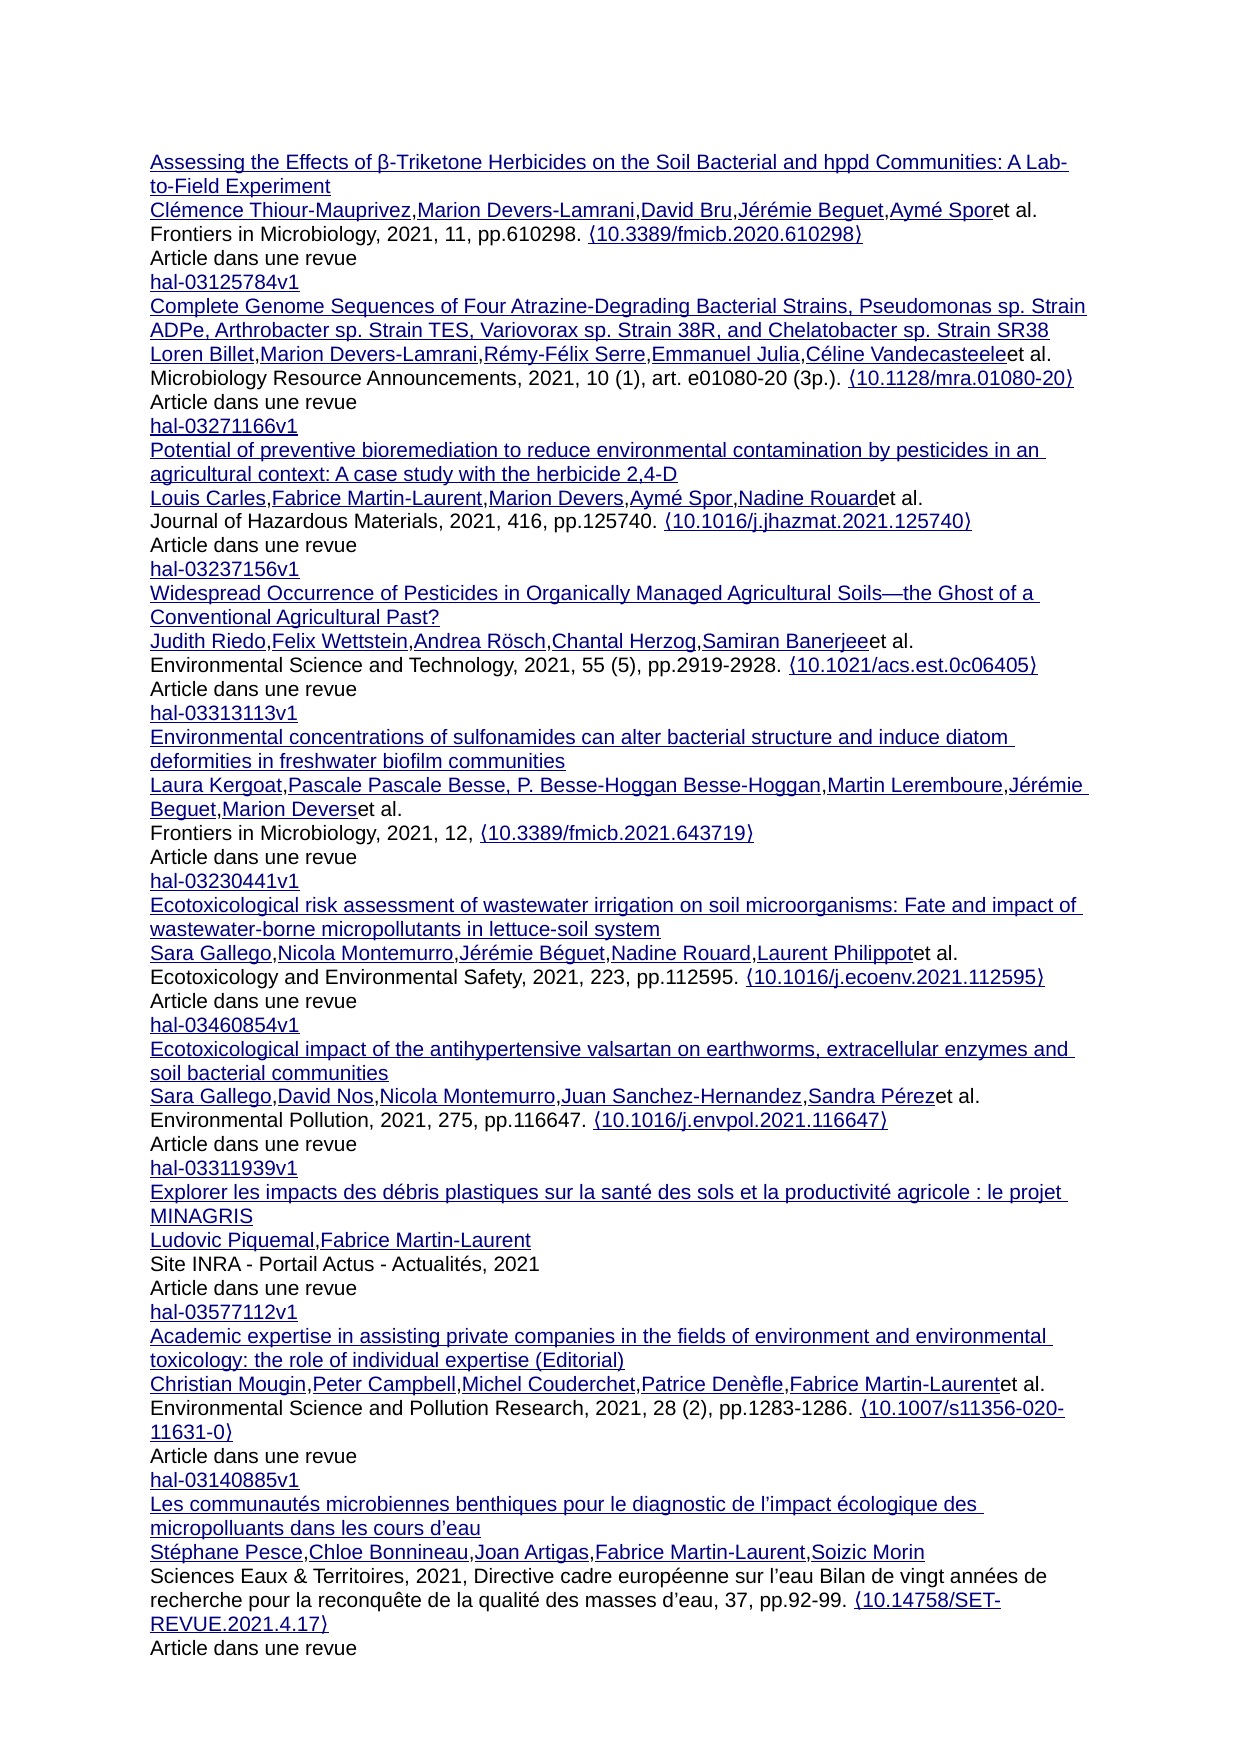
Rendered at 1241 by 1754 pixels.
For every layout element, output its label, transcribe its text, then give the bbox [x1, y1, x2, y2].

table_cell Assessing the Effects of β-Triketone Herbicides on the Soil Bacterial and hppd Communities: A Lab-to-Field Experiment Clémence Thiour-Mauprivez,Marion Devers-Lamrani,David Bru,Jérémie Beguet,Aymé Sporet al. Frontiers in Microbiology, 2021, 11, pp.610298. ⟨10.3389/fmicb.2020.610298⟩ Article dans une revue hal-03125784v1 [150, 150, 1090, 294]
table_cell Ecotoxicological impact of the antihypertensive valsartan on earthworms, extracellular enzymes and soil bacterial communities Sara Gallego,David Nos,Nicola Montemurro,Juan Sanchez-Hernandez,Sandra Pérezet al. Environmental Pollution, 2021, 275, pp.116647. ⟨10.1016/j.envpol.2021.116647⟩ Article dans une revue hal-03311939v1 [150, 1036, 1090, 1180]
table_cell Complete Genome Sequences of Four Atrazine-Degrading Bacterial Strains, Pseudomonas sp. Strain ADPe, Arthrobacter sp. Strain TES, Variovorax sp. Strain 38R, and Chelatobacter sp. Strain SR38 Loren Billet,Marion Devers-Lamrani,Rémy-Félix Serre,Emmanuel Julia,Céline Vandecasteeleet al. Microbiology Resource Announcements, 2021, 10 (1), art. e01080-20 (3p.). ⟨10.1128/mra.01080-20⟩ Article dans une revue hal-03271166v1 [150, 294, 1090, 437]
table_cell Ecotoxicological risk assessment of wastewater irrigation on soil microorganisms: Fate and impact of wastewater-borne micropollutants in lettuce-soil system Sara Gallego,Nicola Montemurro,Jérémie Béguet,Nadine Rouard,Laurent Philippotet al. Ecotoxicology and Environmental Safety, 2021, 223, pp.112595. ⟨10.1016/j.ecoenv.2021.112595⟩ Article dans une revue hal-03460854v1 [150, 893, 1090, 1036]
table_cell Academic expertise in assisting private companies in the fields of environment and environmental toxicology: the role of individual expertise (Editorial) Christian Mougin,Peter Campbell,Michel Couderchet,Patrice Denèfle,Fabrice Martin-Laurentet al. Environmental Science and Pollution Research, 2021, 28 (2), pp.1283-1286. ⟨10.1007/s11356-020-11631-0⟩ Article dans une revue hal-03140885v1 [150, 1324, 1090, 1492]
table_cell Widespread Occurrence of Pesticides in Organically Managed Agricultural Soils—the Ghost of a Conventional Agricultural Past? Judith Riedo,Felix Wettstein,Andrea Rösch,Chantal Herzog,Samiran Banerjeeet al. Environmental Science and Technology, 2021, 55 (5), pp.2919-2928. ⟨10.1021/acs.est.0c06405⟩ Article dans une revue hal-03313113v1 [150, 581, 1090, 725]
table_cell Potential of preventive bioremediation to reduce environmental contamination by pesticides in an agricultural context: A case study with the herbicide 2,4-D Louis Carles,Fabrice Martin-Laurent,Marion Devers,Aymé Spor,Nadine Rouardet al. Journal of Hazardous Materials, 2021, 416, pp.125740. ⟨10.1016/j.jhazmat.2021.125740⟩ Article dans une revue hal-03237156v1 [150, 438, 1090, 581]
table_cell Explorer les impacts des débris plastiques sur la santé des sols et la productivité agricole : le projet MINAGRIS Ludovic Piquemal,Fabrice Martin-Laurent Site INRA - Portail Actus - Actualités, 2021 Article dans une revue hal-03577112v1 [150, 1180, 1090, 1324]
table_cell Les communautés microbiennes benthiques pour le diagnostic de l’impact écologique des micropolluants dans les cours d’eau Stéphane Pesce,Chloe Bonnineau,Joan Artigas,Fabrice Martin-Laurent,Soizic Morin Sciences Eaux & Territoires, 2021, Directive cadre européenne sur l’eau Bilan de vingt années de recherche pour la reconquête de la qualité des masses d’eau, 37, pp.92-99. ⟨10.14758/SET-REVUE.2021.4.17⟩ Article dans une revue [150, 1492, 1090, 1659]
table_cell Environmental concentrations of sulfonamides can alter bacterial structure and induce diatom deformities in freshwater biofilm communities Laura Kergoat,Pascale Pascale Besse, P. Besse-Hoggan Besse-Hoggan,Martin Leremboure,Jérémie Beguet,Marion Deverset al. Frontiers in Microbiology, 2021, 12, ⟨10.3389/fmicb.2021.643719⟩ Article dans une revue hal-03230441v1 [150, 725, 1090, 893]
